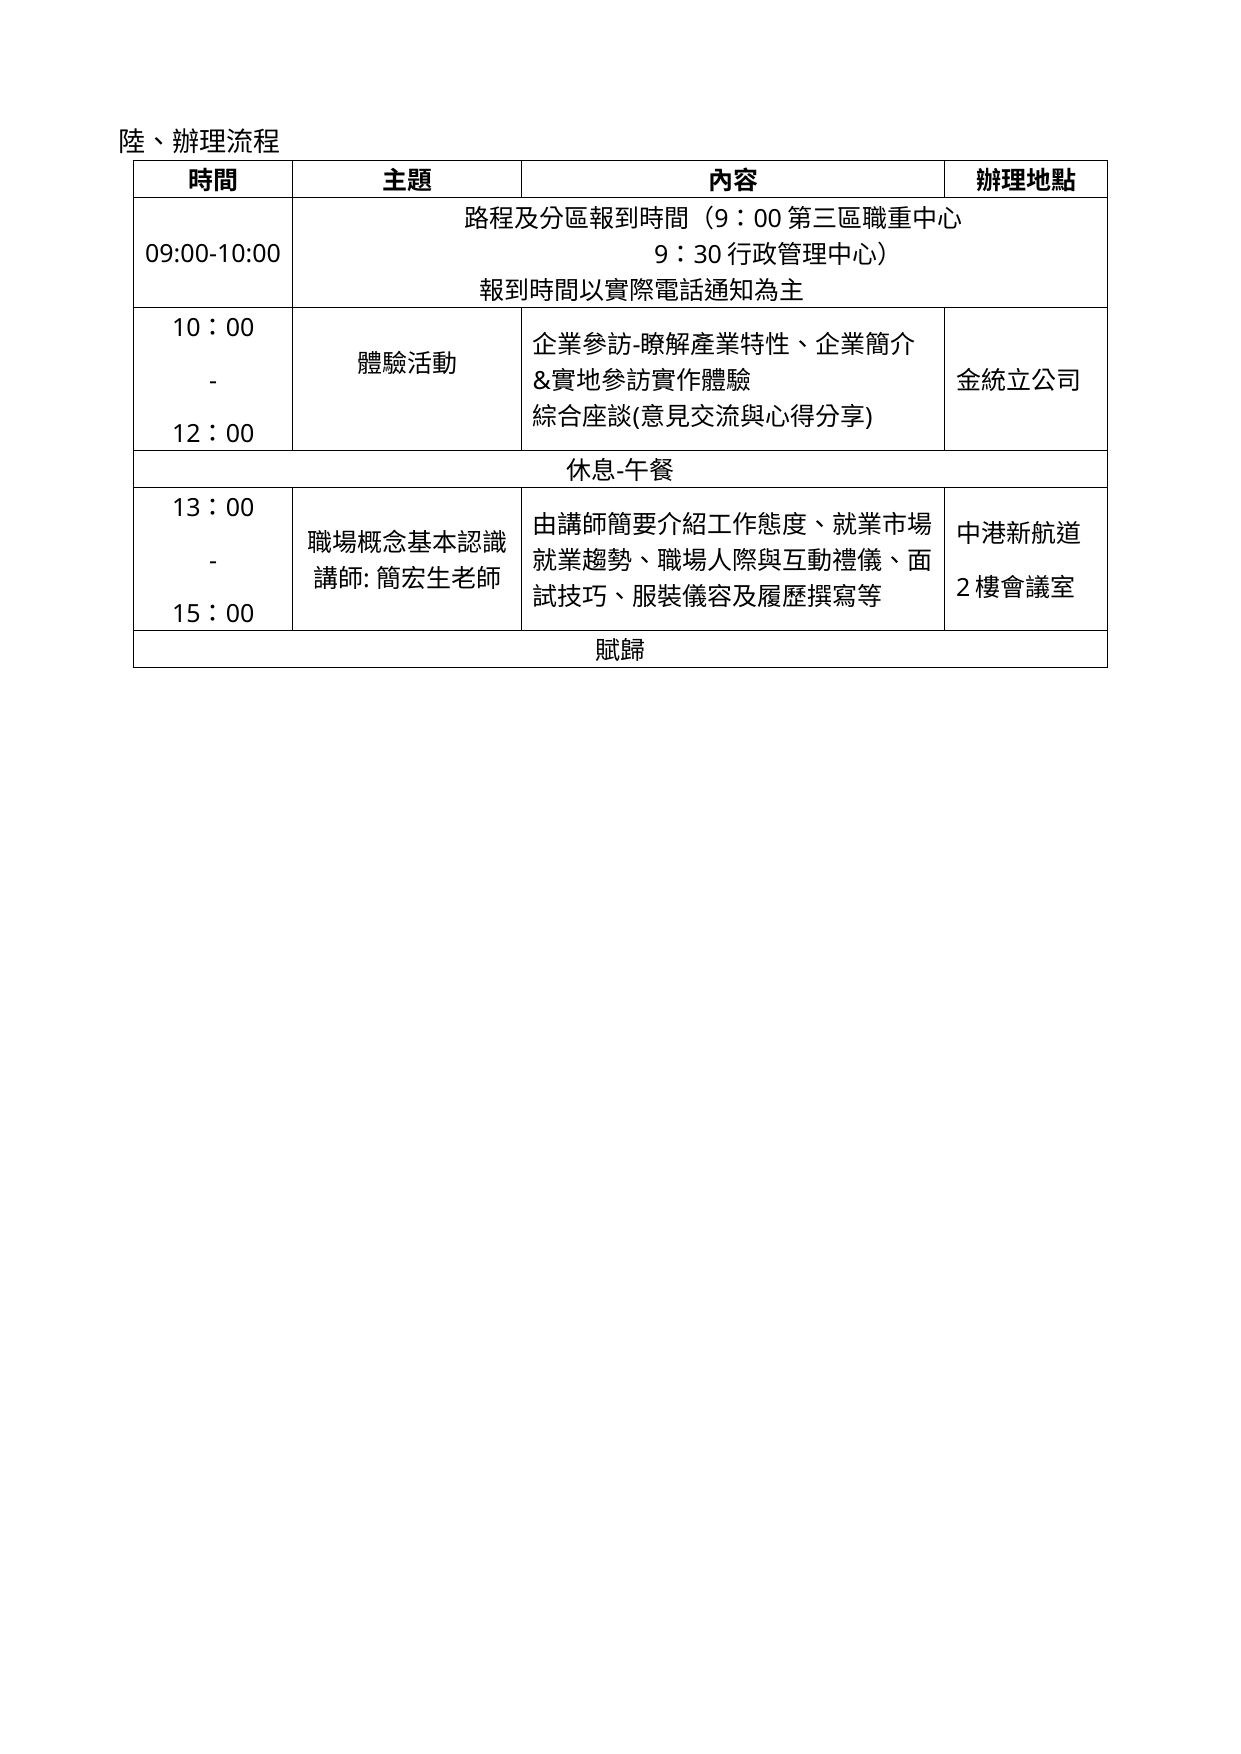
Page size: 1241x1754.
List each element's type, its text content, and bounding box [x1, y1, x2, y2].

table_cell 企業參訪-瞭解產業特性、企業簡介&實地參訪實作體驗 綜合座談(意見交流與心得分享) [522, 308, 944, 449]
table_header 內容 [522, 161, 944, 197]
table_cell 賦歸 [134, 631, 1107, 667]
table_header 時間 [134, 161, 292, 197]
table_cell 職場概念基本認識 講師: 簡宏生老師 [293, 488, 521, 629]
table_cell 10：00 - 12：00 [134, 308, 292, 449]
table_cell 體驗活動 [293, 308, 521, 449]
table_cell 13：00 - 15：00 [134, 488, 292, 629]
text 陸、辦理流程 [118, 118, 1122, 160]
table_cell 路程及分區報到時間（9：00第三區職重中心 9：30行政管理中心） 報到時間以實際電話通知為主 [293, 198, 1107, 307]
table_cell 金統立公司 [945, 308, 1107, 449]
table_cell 09:00-10:00 [134, 198, 292, 307]
table_header 主題 [293, 161, 521, 197]
table_cell 由講師簡要介紹工作態度、就業市場就業趨勢、職場人際與互動禮儀、面試技巧、服裝儀容及履歷撰寫等 [522, 488, 944, 629]
table_header 辦理地點 [945, 161, 1107, 197]
table_cell 休息-午餐 [134, 451, 1107, 487]
table_cell 中港新航道2樓會議室 [945, 488, 1107, 629]
